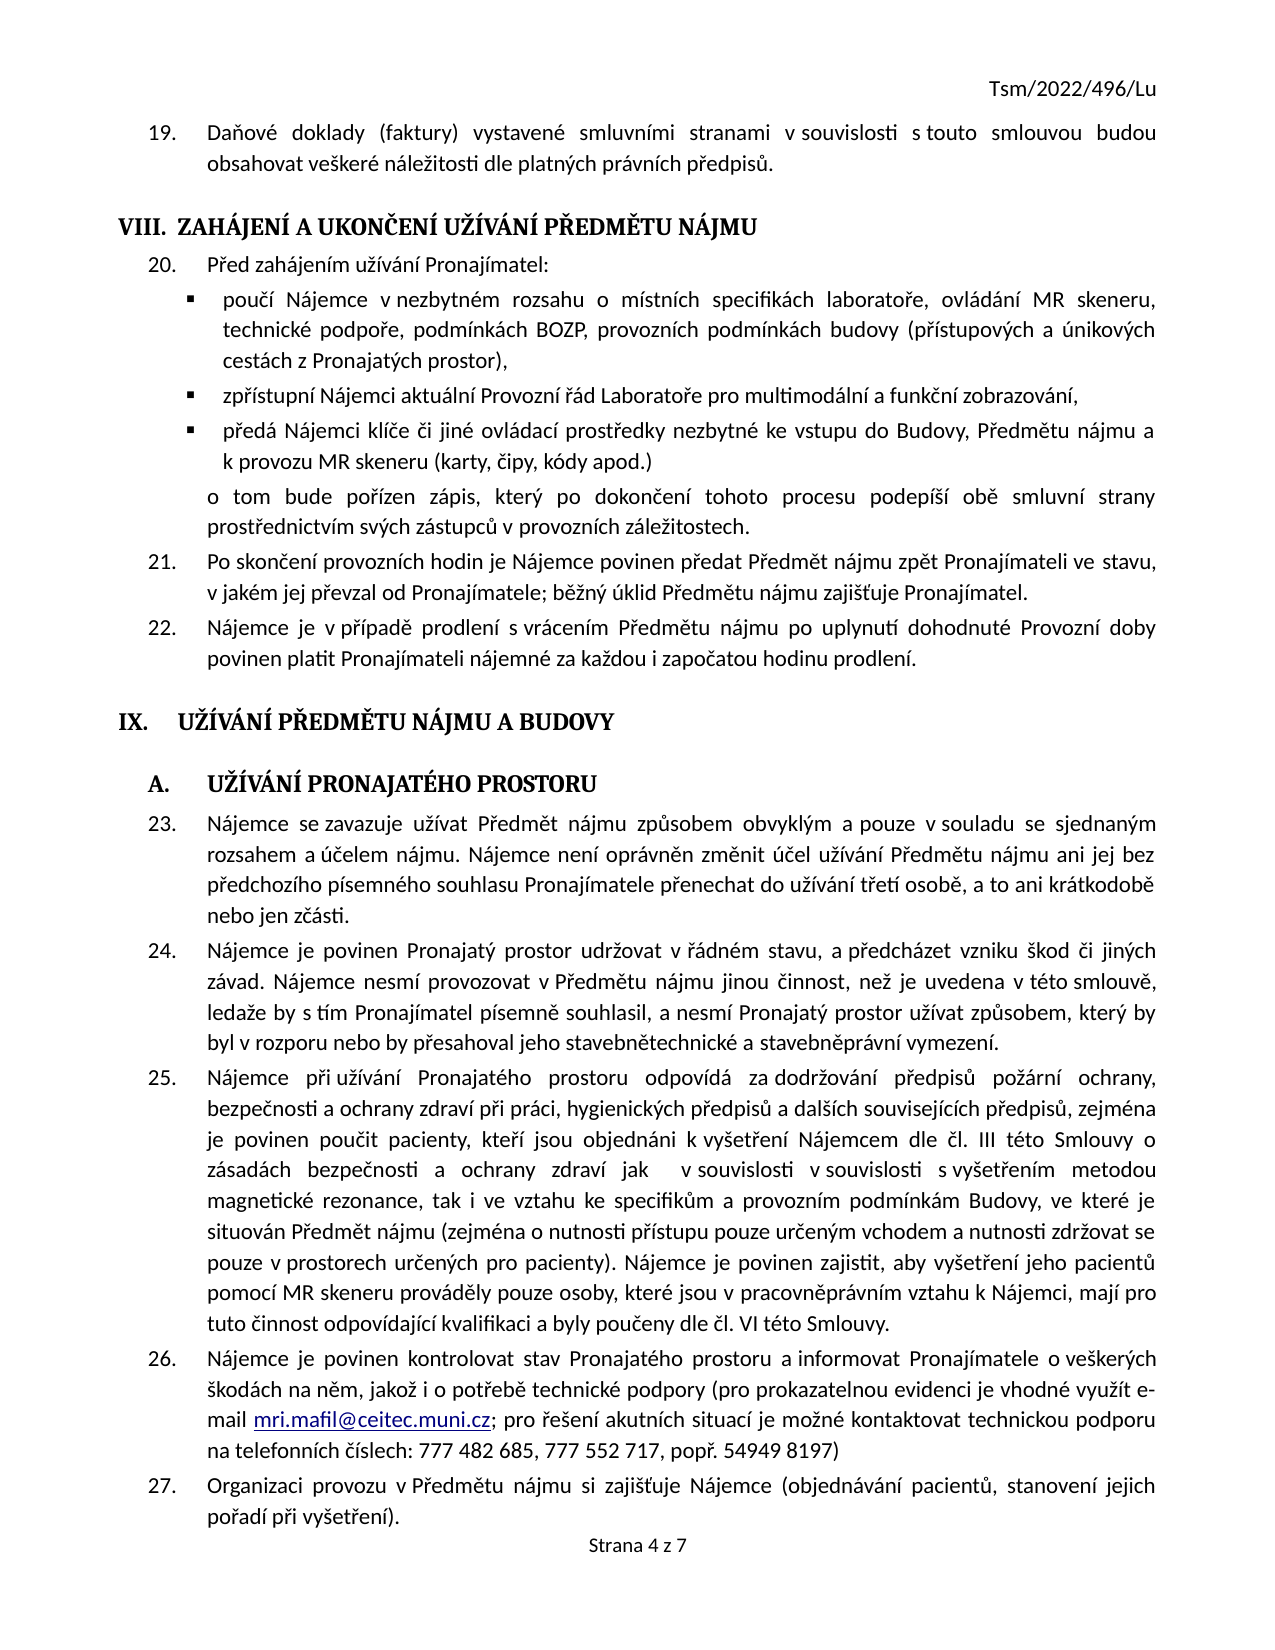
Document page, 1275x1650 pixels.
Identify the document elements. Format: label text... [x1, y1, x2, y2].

list zpřístupní Nájemci aktuální Provozní řád Laboratoře pro multimodální a funkční zobrazování, [185, 381, 1157, 409]
list Nájemce je v případě prodlení s vrácením Předmětu nájmu po uplynutí dohodnuté Provozní doby povinen platit Pronajímateli nájemné za každou i započatou hodinu prodlení. [148, 613, 1157, 672]
subtitle Užívání Pronajatého prostoru [148, 770, 1157, 799]
list předá Nájemci klíče či jiné ovládací prostředky nezbytné ke vstupu do Budovy, Předmětu nájmu a k provozu MR skeneru (karty, čipy, kódy apod.) [185, 416, 1157, 475]
subtitle Zahájení a ukončení užívání předmětu nájmu [118, 213, 1157, 242]
list Nájemce se zavazuje užívat Předmět nájmu způsobem obvyklým a pouze v souladu se sjednaným rozsahem a účelem nájmu. Nájemce není oprávněn změnit účel užívání Předmětu nájmu ani jej bez předchozího písemného souhlasu Pronajímatele přenechat do užívání třetí osobě, a to ani krátkodobě nebo jen zčásti. [148, 809, 1157, 929]
list Po skončení provozních hodin je Nájemce povinen předat Předmět nájmu zpět Pronajímateli ve stavu, v jakém jej převzal od Pronajímatele; běžný úklid Předmětu nájmu zajišťuje Pronajímatel. [148, 547, 1157, 606]
list Organizaci provozu v Předmětu nájmu si zajišťuje Nájemce (objednávání pacientů, stanovení jejich pořadí při vyšetření). [148, 1471, 1157, 1530]
text o tom bude pořízen zápis, který po dokončení tohoto procesu podepíší obě smluvní strany prostřednictvím svých zástupců v provozních záležitostech. [207, 482, 1157, 541]
list Před zahájením užívání Pronajímatel: [148, 250, 1157, 278]
list Daňové doklady (faktury) vystavené smluvními stranami v souvislosti s touto smlouvou budou obsahovat veškeré náležitosti dle platných právních předpisů. [148, 118, 1157, 177]
subtitle Užívání předmětu nájmu a Budovy [118, 708, 1157, 737]
list Nájemce při užívání Pronajatého prostoru odpovídá za dodržování předpisů požární ochrany, bezpečnosti a ochrany zdraví při práci, hygienických předpisů a dalších souvisejících předpisů, zejména je povinen poučit pacienty, kteří jsou objednáni k vyšetření Nájemcem dle čl. III této Smlouvy o zásadách bezpečnosti a ochrany zdraví jak v souvislosti v souvislosti s vyšetřením metodou magnetické rezonance, tak i ve vztahu ke specifikům a provozním podmínkám Budovy, ve které je situován Předmět nájmu (zejména o nutnosti přístupu pouze určeným vchodem a nutnosti zdržovat se pouze v prostorech určených pro pacienty). Nájemce je povinen zajistit, aby vyšetření jeho pacientů pomocí MR skeneru prováděly pouze osoby, které jsou v pracovněprávním vztahu k Nájemci, mají pro tuto činnost odpovídající kvalifikaci a byly poučeny dle čl. VI této Smlouvy. [148, 1063, 1157, 1337]
list Nájemce je povinen kontrolovat stav Pronajatého prostoru a informovat Pronajímatele o veškerých škodách na něm, jakož i o potřebě technické podpory (pro prokazatelnou evidenci je vhodné využít e-mail mri.mafil@ceitec.muni.cz; pro řešení akutních situací je možné kontaktovat technickou podporu na telefonních číslech: 777 482 685, 777 552 717, popř. 54949 8197) [148, 1344, 1157, 1464]
list Nájemce je povinen Pronajatý prostor udržovat v řádném stavu, a předcházet vzniku škod či jiných závad. Nájemce nesmí provozovat v Předmětu nájmu jinou činnost, než je uvedena v této smlouvě, ledaže by s tím Pronajímatel písemně souhlasil, a nesmí Pronajatý prostor užívat způsobem, který by byl v rozporu nebo by přesahoval jeho stavebnětechnické a stavebněprávní vymezení. [148, 936, 1157, 1056]
list poučí Nájemce v nezbytném rozsahu o místních specifikách laboratoře, ovládání MR skeneru, technické podpoře, podmínkách BOZP, provozních podmínkách budovy (přístupových a únikových cestách z Pronajatých prostor), [185, 285, 1157, 374]
